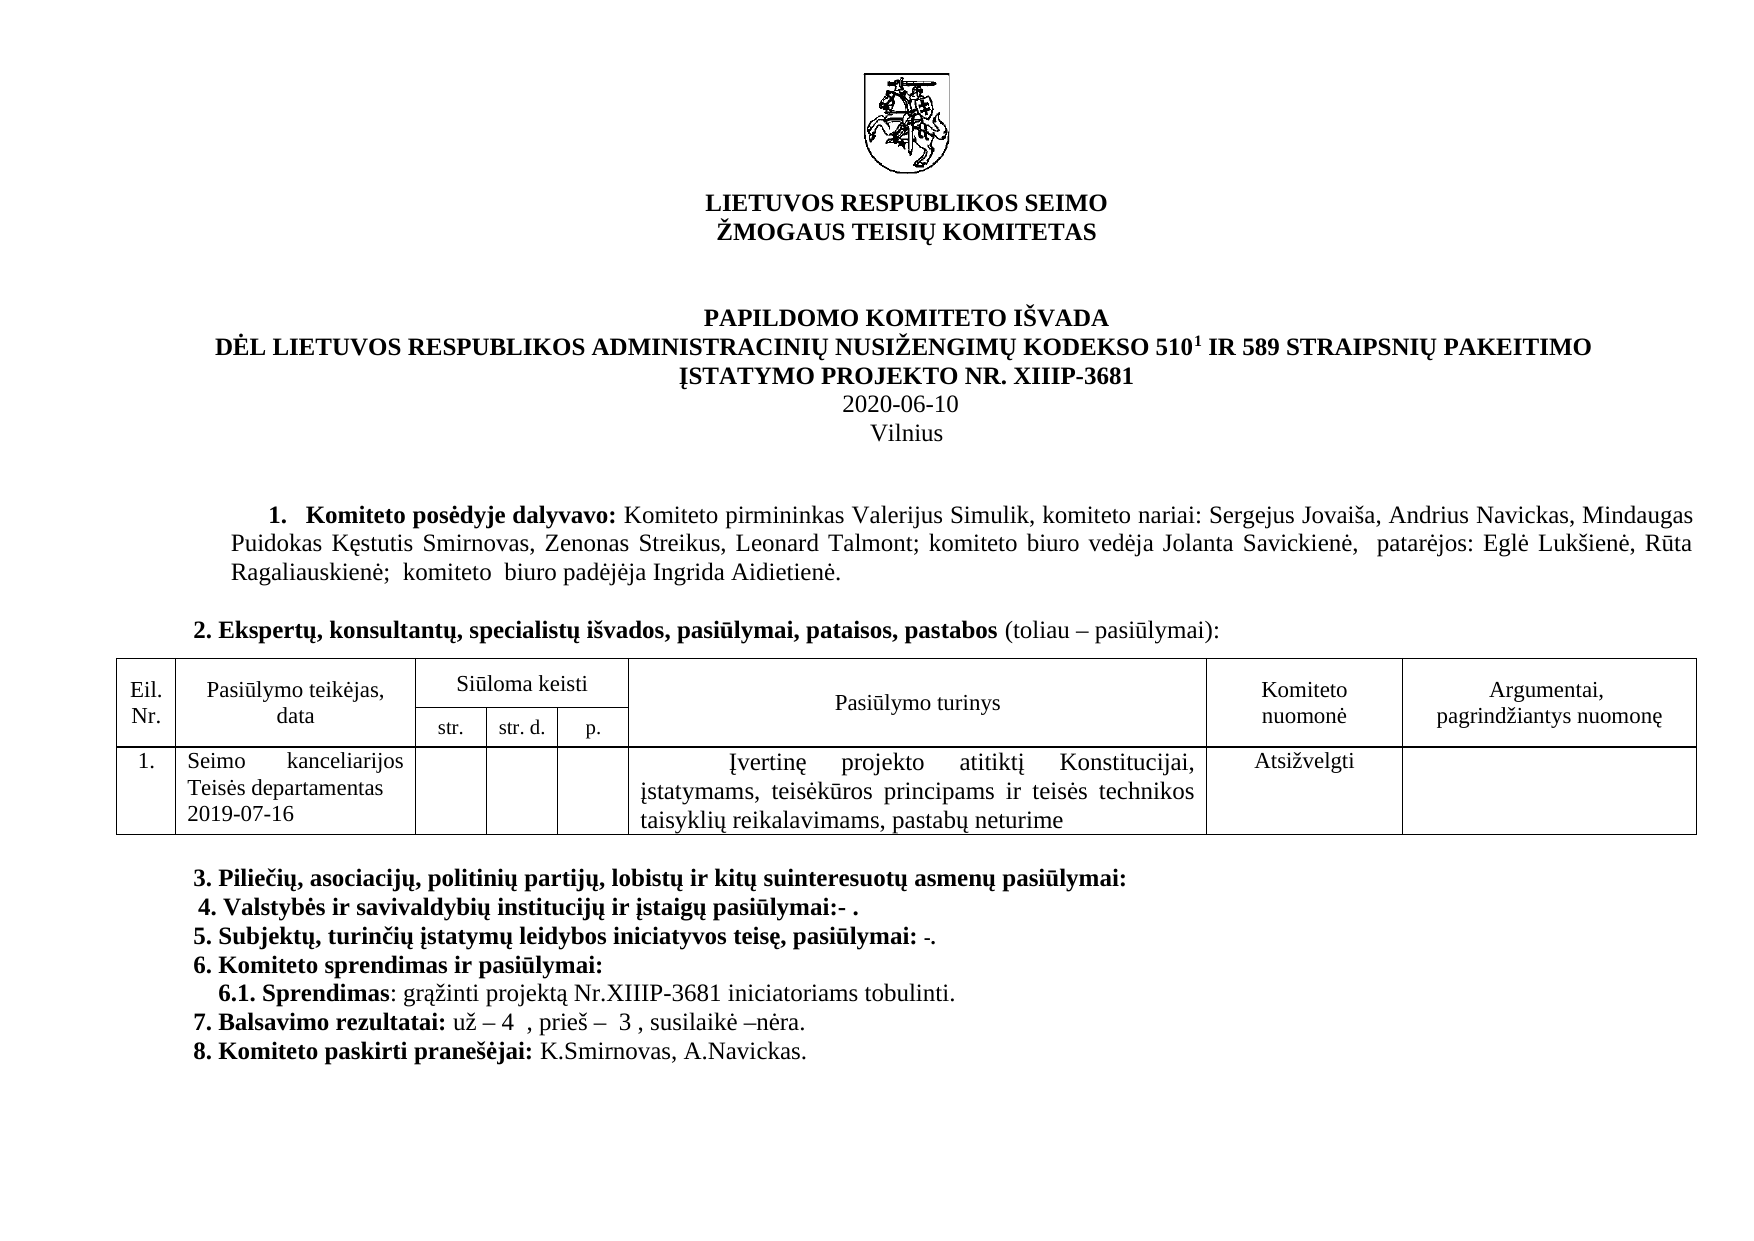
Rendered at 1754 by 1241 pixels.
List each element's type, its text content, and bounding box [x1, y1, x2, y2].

table_cell 1. [117, 748, 175, 834]
table_cell [487, 748, 557, 834]
table_cell Seimo kanceliarijos Teisės departamentas 2019-07-16 [176, 748, 415, 834]
text 7. Balsavimo rezultatai: už – 4 , prieš – 3 , susilaikė –nėra. [118, 1007, 1695, 1036]
list Komiteto posėdyje dalyvavo: Komiteto pirmininkas Valerijus Simulik, komiteto nariai: Sergejus Jovaiša, Andrius Navickas, Mindaugas Puidokas Kęstutis Smirnovas, Zenonas Streikus, Leonard Talmont; komiteto biuro vedėja Jolanta Savickienė, patarėjos: Eglė Lukšienė, Rūta Ragaliauskienė; komiteto biuro padėjėja Ingrida Aidietienė. [193, 500, 1695, 586]
table_cell Atsižvelgti [1207, 748, 1402, 834]
text 5. Subjektų, turinčių įstatymų leidybos iniciatyvos teisę, pasiūlymai: -. [118, 921, 1695, 950]
table_header Pasiūlymo teikėjas, data [176, 659, 415, 746]
table_cell [558, 748, 628, 834]
text 6. Komiteto sprendimas ir pasiūlymai: [118, 950, 1695, 978]
table_cell p. [558, 708, 628, 746]
table_cell str. d. [487, 708, 557, 746]
table_cell str. [416, 708, 486, 746]
text Vilnius [118, 418, 1695, 447]
table_cell [416, 748, 486, 834]
table_header Siūloma keisti [416, 659, 628, 707]
text 3. Piliečių, asociacijų, politinių partijų, lobistų ir kitų suinteresuotų asmenų pasiūlymai: [118, 863, 1695, 892]
table_header Komiteto nuomonė [1207, 659, 1402, 746]
table_header Pasiūlymo turinys [629, 659, 1206, 746]
text Žmogaus teisių komitetas [118, 217, 1695, 246]
text 2. Ekspertų, konsultantų, specialistų išvados, pasiūlymai, pataisos, pastabos (toliau – pasiūlymai): [118, 615, 1695, 643]
text DĖL LIETUVOS RESPUBLIKOS ADMINISTRACINIŲ NUSIŽENGIMŲ KODEKSO 5101 IR 589 STRAIPSNIŲ PAKEITIMO [118, 332, 1695, 361]
text PAPILDOMO KOMITETO IŠVADA [118, 303, 1695, 332]
text 8. Komiteto paskirti pranešėjai: K.Smirnovas, A.Navickas. [118, 1036, 1695, 1065]
text 2020-06-10 [118, 389, 1695, 418]
text 4. Valstybės ir savivaldybių institucijų ir įstaigų pasiūlymai:- . [118, 892, 1695, 921]
table_header Argumentai, pagrindžiantys nuomonę [1403, 659, 1696, 746]
text 6.1. Sprendimas: grąžinti projektą Nr.XIIIP-3681 iniciatoriams tobulinti. [118, 978, 1695, 1007]
table_cell [1403, 748, 1696, 834]
table_header Eil. Nr. [117, 659, 175, 746]
text LIETUVOS RESPUBLIKOS SEIMO [118, 188, 1695, 217]
text ĮSTATYMO PROJEKTO NR. XIIIP-3681 [118, 361, 1695, 389]
table_cell Įvertinę projekto atitiktį Konstitucijai, įstatymams, teisėkūros principams ir teisės technikos taisyklių reikalavimams, pastabų neturime [629, 748, 1206, 834]
